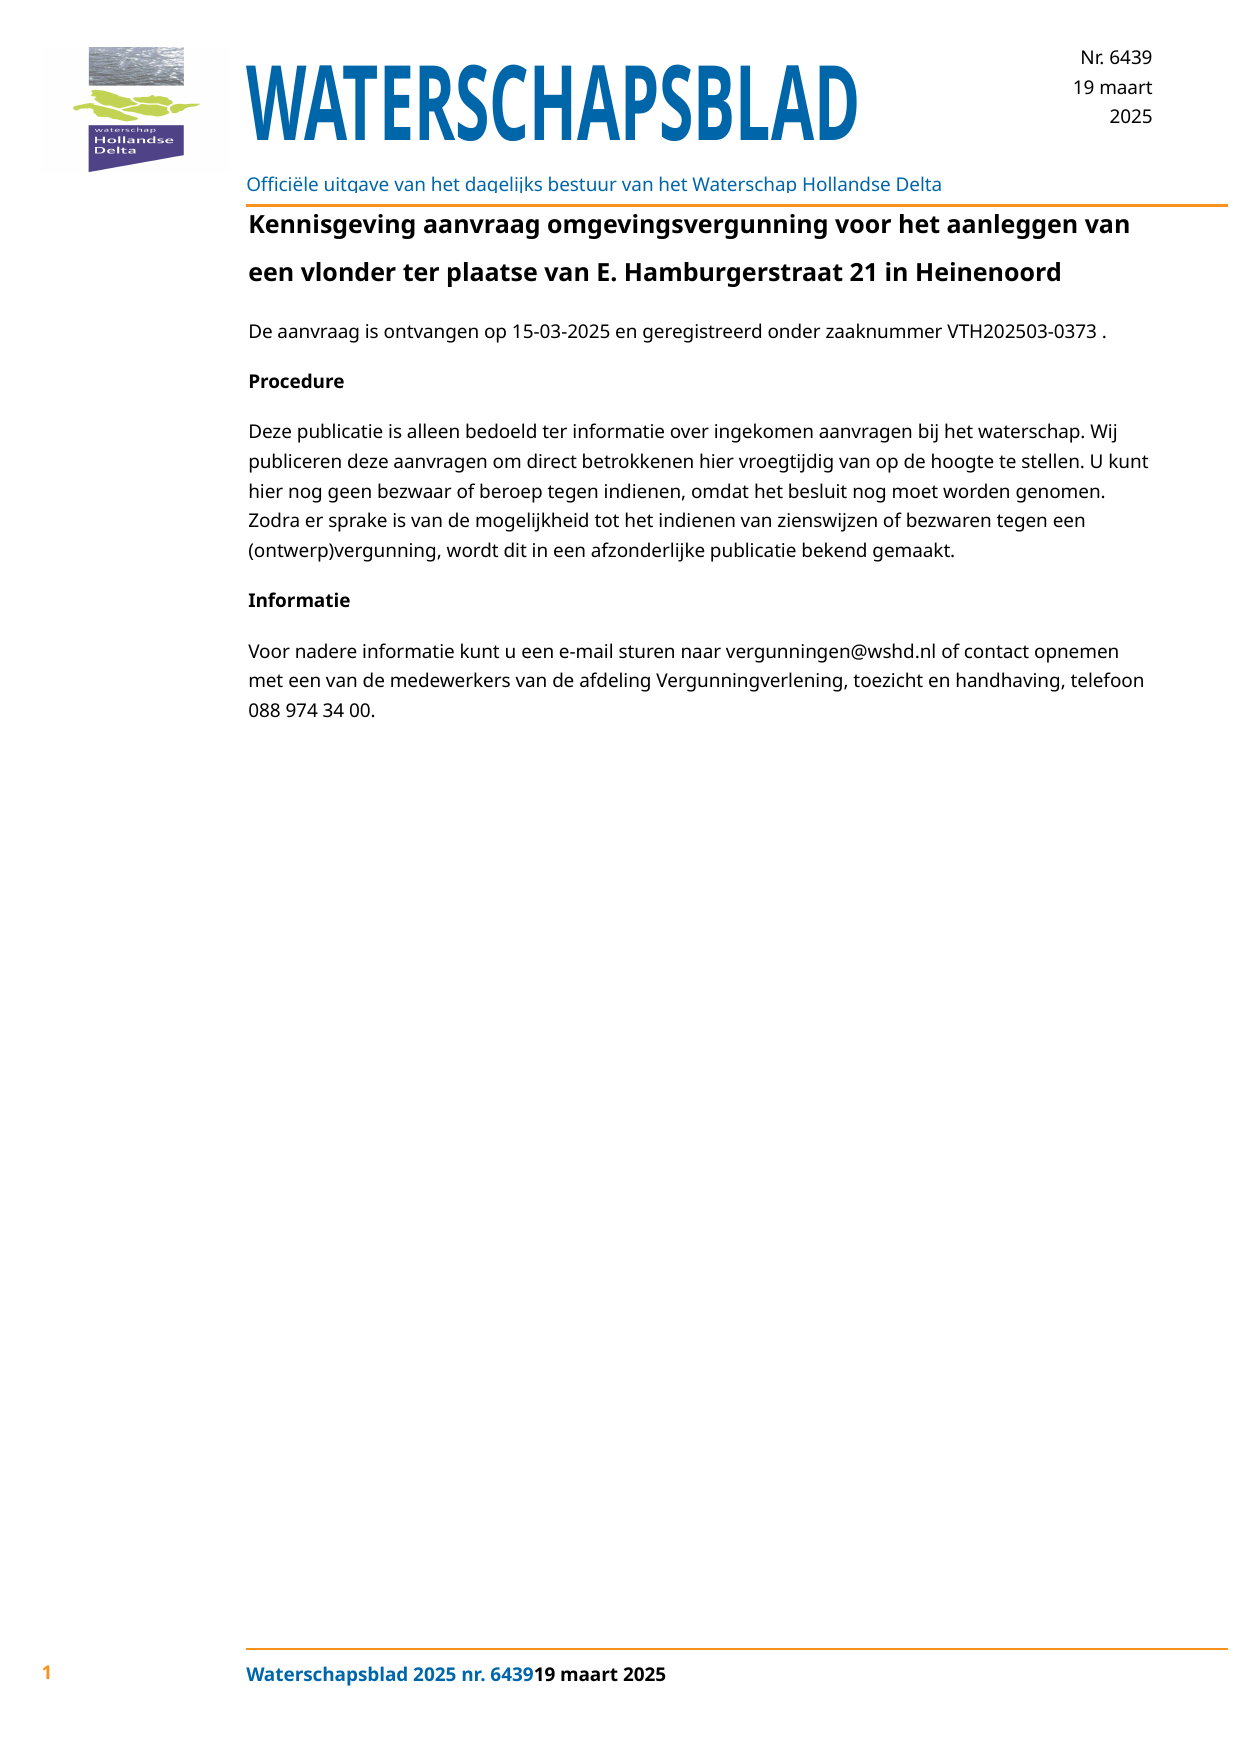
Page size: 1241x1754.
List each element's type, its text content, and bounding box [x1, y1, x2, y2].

text Deze publicatie is alleen bedoeld ter informatie over ingekomen aanvragen bij het waterschap. Wij publiceren deze aanvragen om direct betrokkenen hier vroegtijdig van op de hoogte te stellen. U kunt hier nog geen bezwaar of beroep tegen indienen, omdat het besluit nog moet worden genomen. Zodra er sprake is van de mogelijkheid tot het indienen van zienswijzen of bezwaren tegen een (ontwerp)vergunning, wordt dit in een afzonderlijke publicatie bekend gemaakt. [248, 419, 1152, 563]
text Kennisgeving aanvraag omgevingsvergunning voor het aanleggen van een vlonder ter plaatse van E. Hamburgerstraat 21 in Heinenoord [248, 207, 1152, 288]
text De aanvraag is ontvangen op 15-03-2025 en geregistreerd onder zaaknummer VTH202503-0373 . [248, 318, 1152, 344]
text Informatie [248, 587, 1152, 613]
text Procedure [248, 368, 1152, 394]
text Voor nadere informatie kunt u een e-mail sturen naar vergunningen@wshd.nl of contact opnemen met een van de medewerkers van de afdeling Vergunningverlening, toezicht en handhaving, telefoon 088 974 34 00. [248, 638, 1152, 723]
picture [41, 47, 231, 172]
